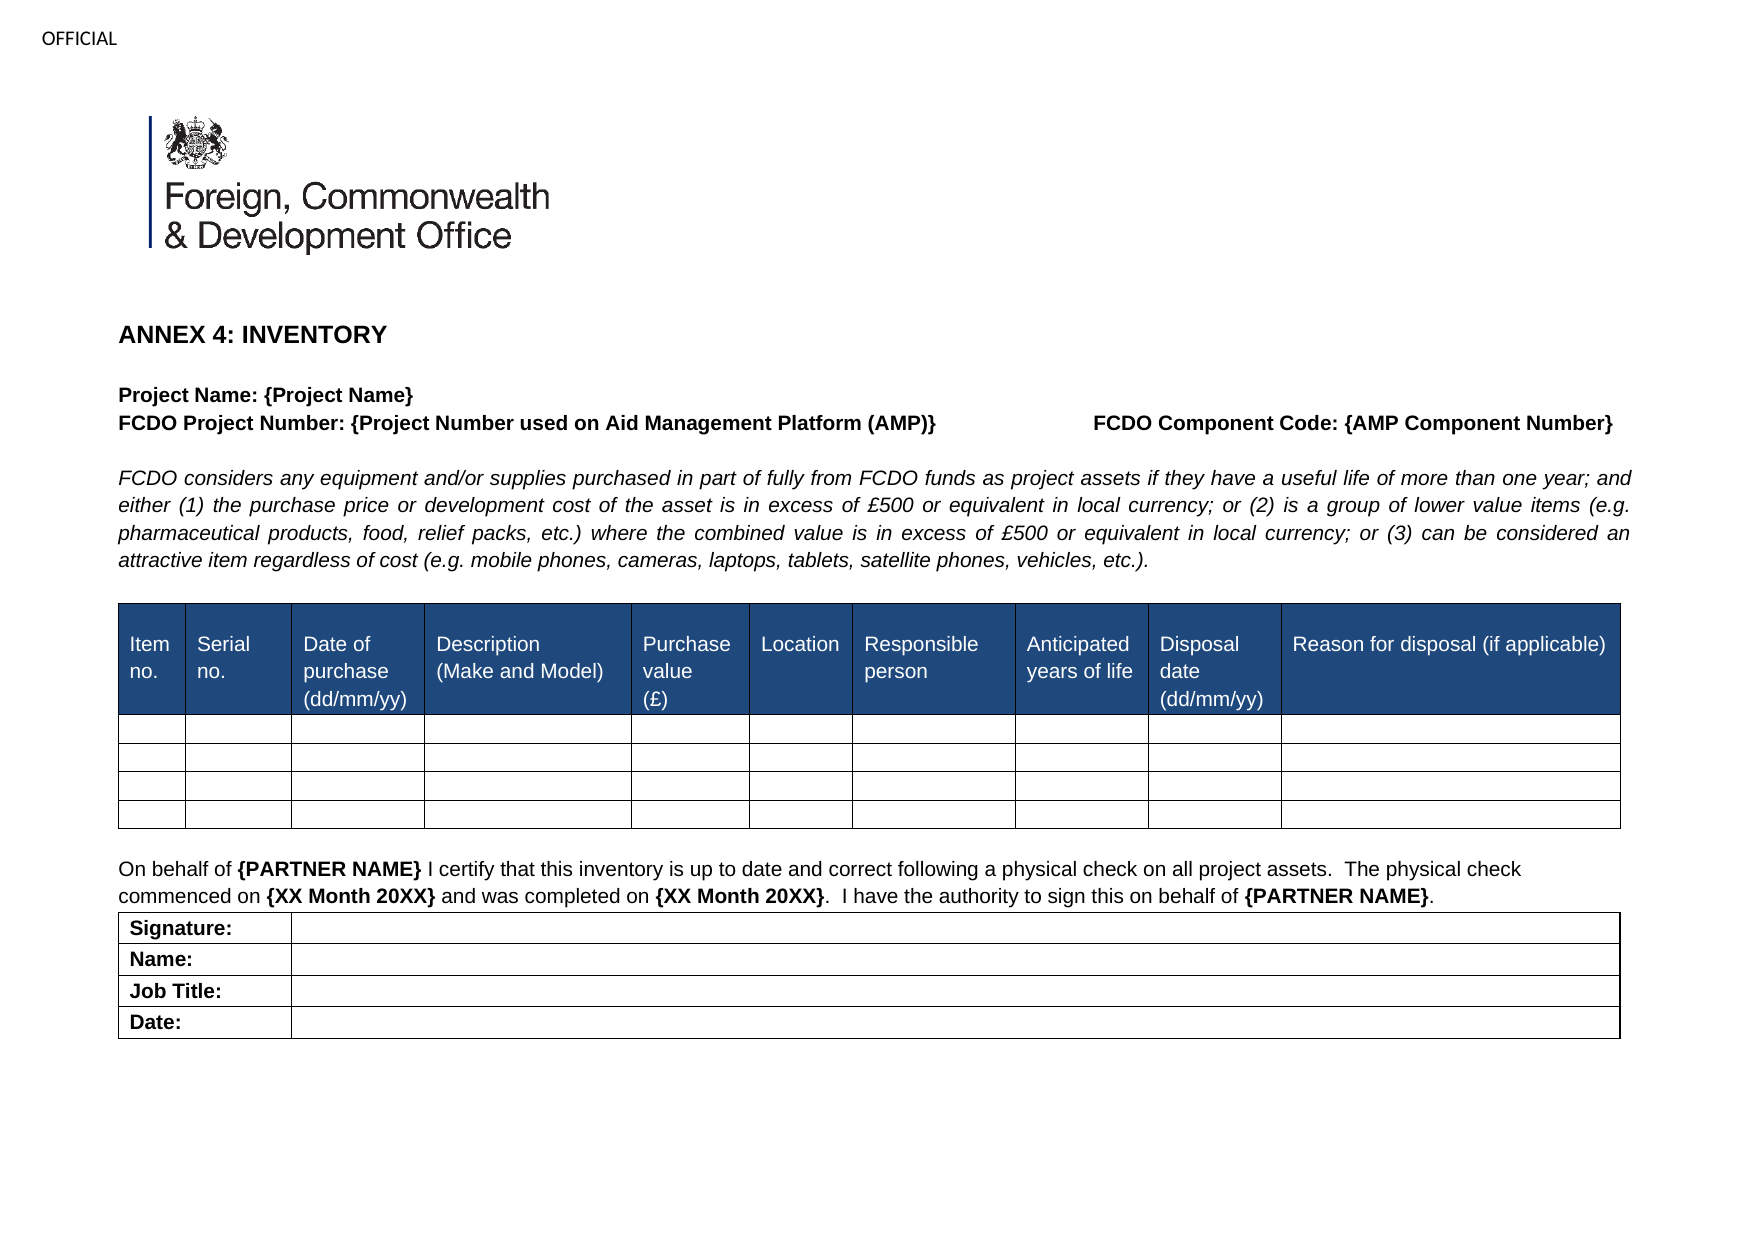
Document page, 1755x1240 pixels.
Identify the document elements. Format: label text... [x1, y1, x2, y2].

table_cell [119, 744, 185, 771]
table_cell [119, 715, 185, 742]
table_cell [292, 1007, 1619, 1037]
table_header Responsible person [853, 604, 1015, 714]
table_cell [1282, 715, 1620, 742]
table_cell [292, 801, 424, 828]
table_cell [853, 801, 1015, 828]
table_cell [425, 801, 631, 828]
table_header Item no. [119, 604, 185, 714]
table_header Anticipated years of life [1016, 604, 1148, 714]
text Project Name: {Project Name} [118, 383, 1636, 407]
table_cell [1016, 801, 1148, 828]
table_cell [186, 772, 291, 799]
table_cell [1016, 744, 1148, 771]
text FCDO Project Number: {Project Number used on Aid Management Platform (AMP)} FCDO Component Code: {AMP Component Number} [118, 410, 1636, 434]
table_cell [1149, 715, 1281, 742]
table_cell [632, 715, 749, 742]
table_cell [186, 744, 291, 771]
table_cell [750, 744, 852, 771]
table_cell [632, 772, 749, 799]
table_cell [425, 715, 631, 742]
table_cell [750, 772, 852, 799]
table_cell [632, 801, 749, 828]
table_header Purchase value (£) [632, 604, 749, 714]
table_header [292, 913, 1619, 943]
table_cell [853, 772, 1015, 799]
text On behalf of {PARTNER NAME} I certify that this inventory is up to date and correct following a physical check on all project assets. The physical check commenced on {XX Month 20XX} and was completed on {XX Month 20XX}. I have the authority to sign this on behalf of {PARTNER NAME}. [118, 857, 1636, 908]
table_cell [1016, 715, 1148, 742]
table_cell [292, 744, 424, 771]
subtitle ANNEX 4: INVENTORY [118, 320, 1636, 349]
table_cell [1282, 801, 1620, 828]
table_header Disposal date (dd/mm/yy) [1149, 604, 1281, 714]
table_cell [186, 715, 291, 742]
table_cell [292, 944, 1619, 974]
table_cell [750, 801, 852, 828]
table_header Signature: [119, 913, 291, 943]
table_cell [425, 772, 631, 799]
table_cell [853, 715, 1015, 742]
table_cell [1149, 744, 1281, 771]
table_cell [1282, 772, 1620, 799]
table_cell [750, 715, 852, 742]
table_cell [186, 801, 291, 828]
table_cell [425, 744, 631, 771]
table_cell [1149, 772, 1281, 799]
table_cell [1282, 744, 1620, 771]
table_cell Name: [119, 944, 291, 974]
table_header Serial no. [186, 604, 291, 714]
table_cell [292, 772, 424, 799]
table_cell [292, 976, 1619, 1006]
table_cell [119, 772, 185, 799]
table_cell [1016, 772, 1148, 799]
table_header Reason for disposal (if applicable) [1282, 604, 1620, 714]
table_cell Date: [119, 1007, 291, 1037]
table_cell [853, 744, 1015, 771]
table_header Description (Make and Model) [425, 604, 631, 714]
table_header Location [750, 604, 852, 714]
table_cell [1149, 801, 1281, 828]
text FCDO considers any equipment and/or supplies purchased in part of fully from FCDO funds as project assets if they have a useful life of more than one year; and either (1) the purchase price or development cost of the asset is in excess of £500 or equivalent in local currency; or (2) is a group of lower value items (e.g. pharmaceutical products, food, relief packs, etc.) where the combined value is in excess of £500 or equivalent in local currency; or (3) can be considered an attractive item regardless of cost (e.g. mobile phones, cameras, laptops, tablets, satellite phones, vehicles, etc.). [118, 465, 1636, 572]
table_cell [119, 801, 185, 828]
table_header Date of purchase (dd/mm/yy) [292, 604, 424, 714]
table_cell [292, 715, 424, 742]
table_cell Job Title: [119, 976, 291, 1006]
table_cell [632, 744, 749, 771]
